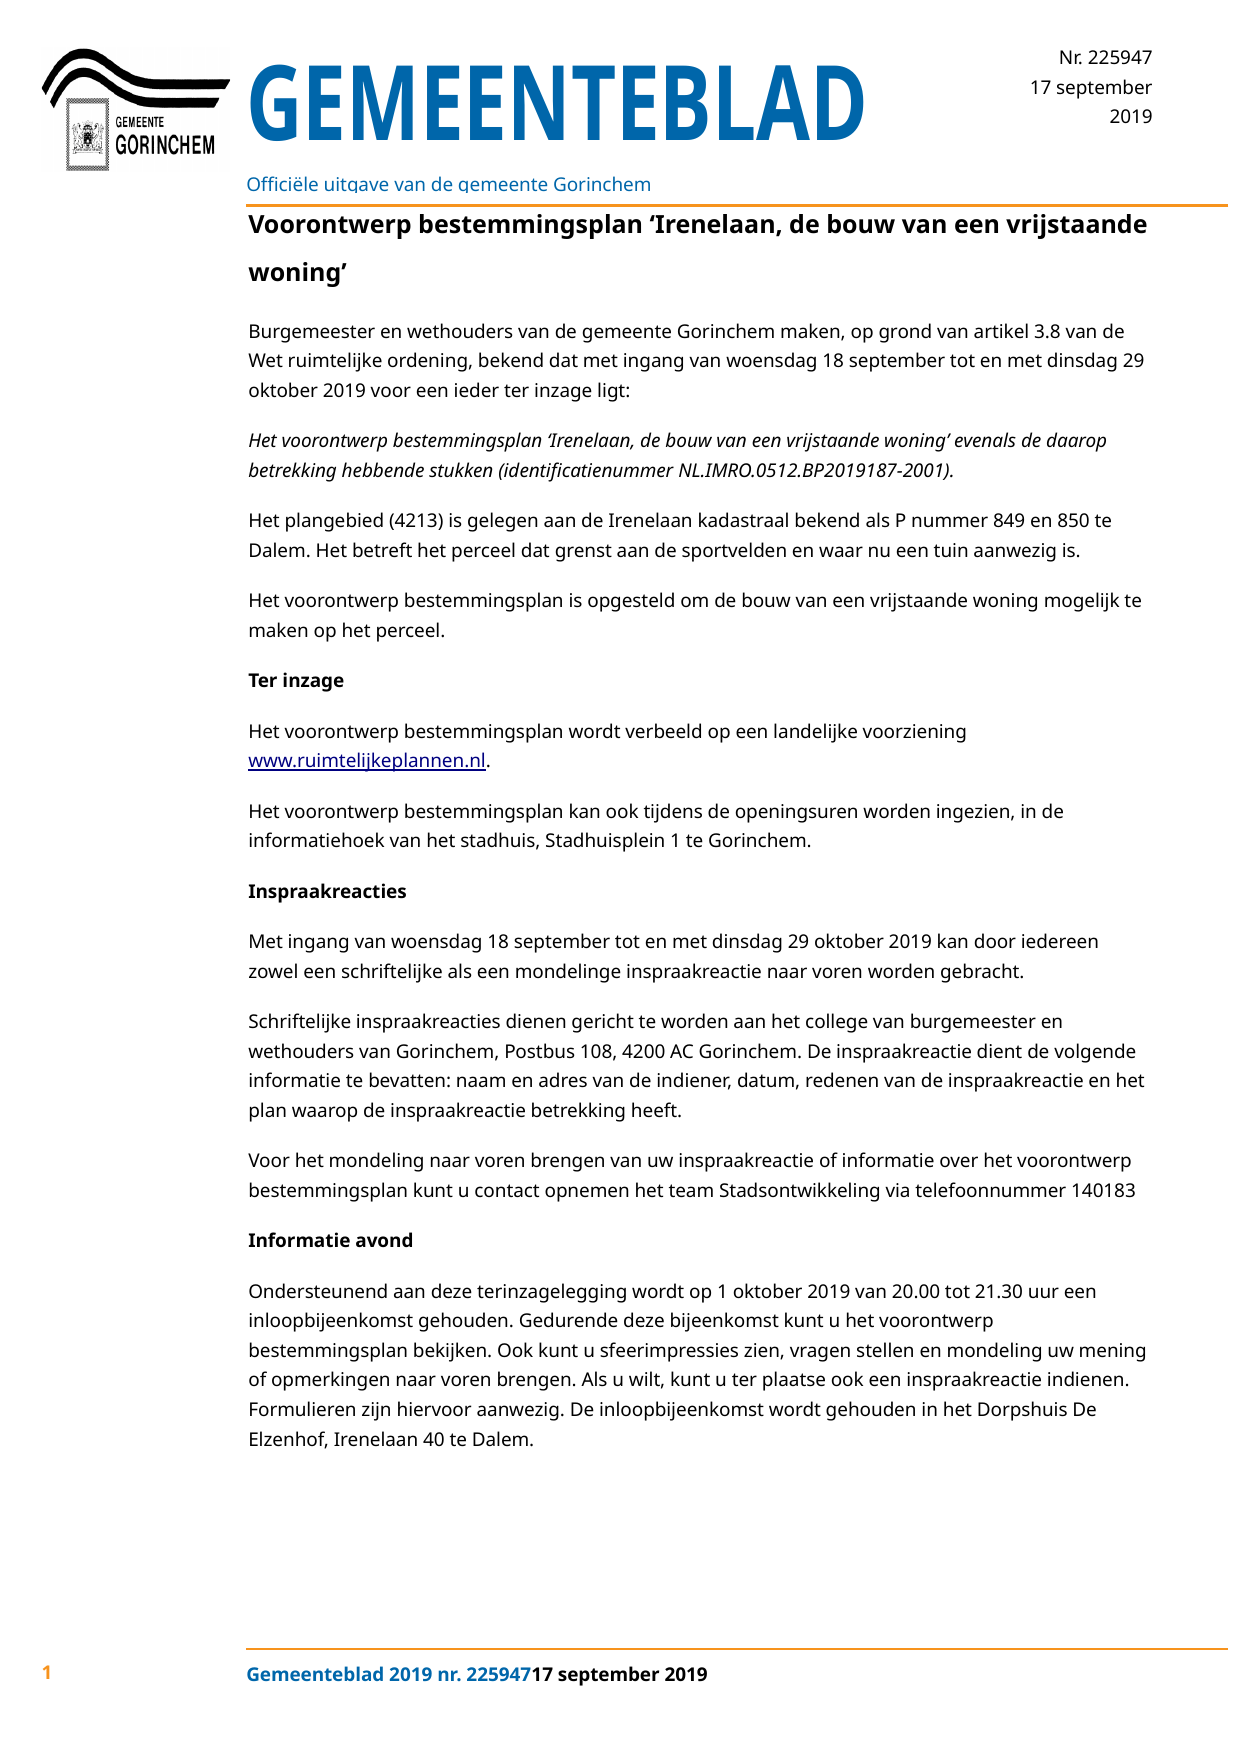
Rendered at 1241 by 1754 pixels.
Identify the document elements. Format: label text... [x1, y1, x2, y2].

text Informatie avond [248, 1227, 1152, 1253]
text Burgemeester en wethouders van de gemeente Gorinchem maken, op grond van artikel 3.8 van de Wet ruimtelijke ordening, bekend dat met ingang van woensdag 18 september tot en met dinsdag 29 oktober 2019 voor een ieder ter inzage ligt: [248, 318, 1152, 403]
text Het voorontwerp bestemmingsplan kan ook tijdens de openingsuren worden ingezien, in de informatiehoek van het stadhuis, Stadhuisplein 1 te Gorinchem. [248, 798, 1152, 853]
text Voorontwerp bestemmingsplan ‘Irenelaan, de bouw van een vrijstaande woning’ [248, 207, 1152, 288]
text Het voorontwerp bestemmingsplan is opgesteld om de bouw van een vrijstaande woning mogelijk te maken op het perceel. [248, 587, 1152, 643]
text Inspraakreacties [248, 878, 1152, 904]
text Het plangebied (4213) is gelegen aan de Irenelaan kadastraal bekend als P nummer 849 en 850 te Dalem. Het betreft het perceel dat grenst aan de sportvelden en waar nu een tuin aanwezig is. [248, 507, 1152, 563]
text Schriftelijke inspraakreacties dienen gericht te worden aan het college van burgemeester en wethouders van Gorinchem, Postbus 108, 4200 AC Gorinchem. De inspraakreactie dient de volgende informatie te bevatten: naam en adres van de indiener, datum, redenen van de inspraakreactie en het plan waarop de inspraakreactie betrekking heeft. [248, 1008, 1152, 1123]
text Voor het mondeling naar voren brengen van uw inspraakreactie of informatie over het voorontwerp bestemmingsplan kunt u contact opnemen het team Stadsontwikkeling via telefoonnummer 140183 [248, 1147, 1152, 1203]
text Ondersteunend aan deze terinzagelegging wordt op 1 oktober 2019 van 20.00 tot 21.30 uur een inloopbijeenkomst gehouden. Gedurende deze bijeenkomst kunt u het voorontwerp bestemmingsplan bekijken. Ook kunt u sfeerimpressies zien, vragen stellen en mondeling uw mening of opmerkingen naar voren brengen. Als u wilt, kunt u ter plaatse ook een inspraakreactie indienen. Formulieren zijn hiervoor aanwezig. De inloopbijeenkomst wordt gehouden in het Dorpshuis De Elzenhof, Irenelaan 40 te Dalem. [248, 1278, 1152, 1452]
text Het voorontwerp bestemmingsplan wordt verbeeld op een landelijke voorziening www.ruimtelijkeplannen.nl. [248, 718, 1152, 773]
picture [41, 47, 231, 172]
text Het voorontwerp bestemmingsplan ‘Irenelaan, de bouw van een vrijstaande woning’ evenals de daarop betrekking hebbende stukken (identificatienummer NL.IMRO.0512.BP2019187-2001). [248, 427, 1152, 483]
text Ter inzage [248, 667, 1152, 693]
text Met ingang van woensdag 18 september tot en met dinsdag 29 oktober 2019 kan door iedereen zowel een schriftelijke als een mondelinge inspraakreactie naar voren worden gebracht. [248, 928, 1152, 984]
